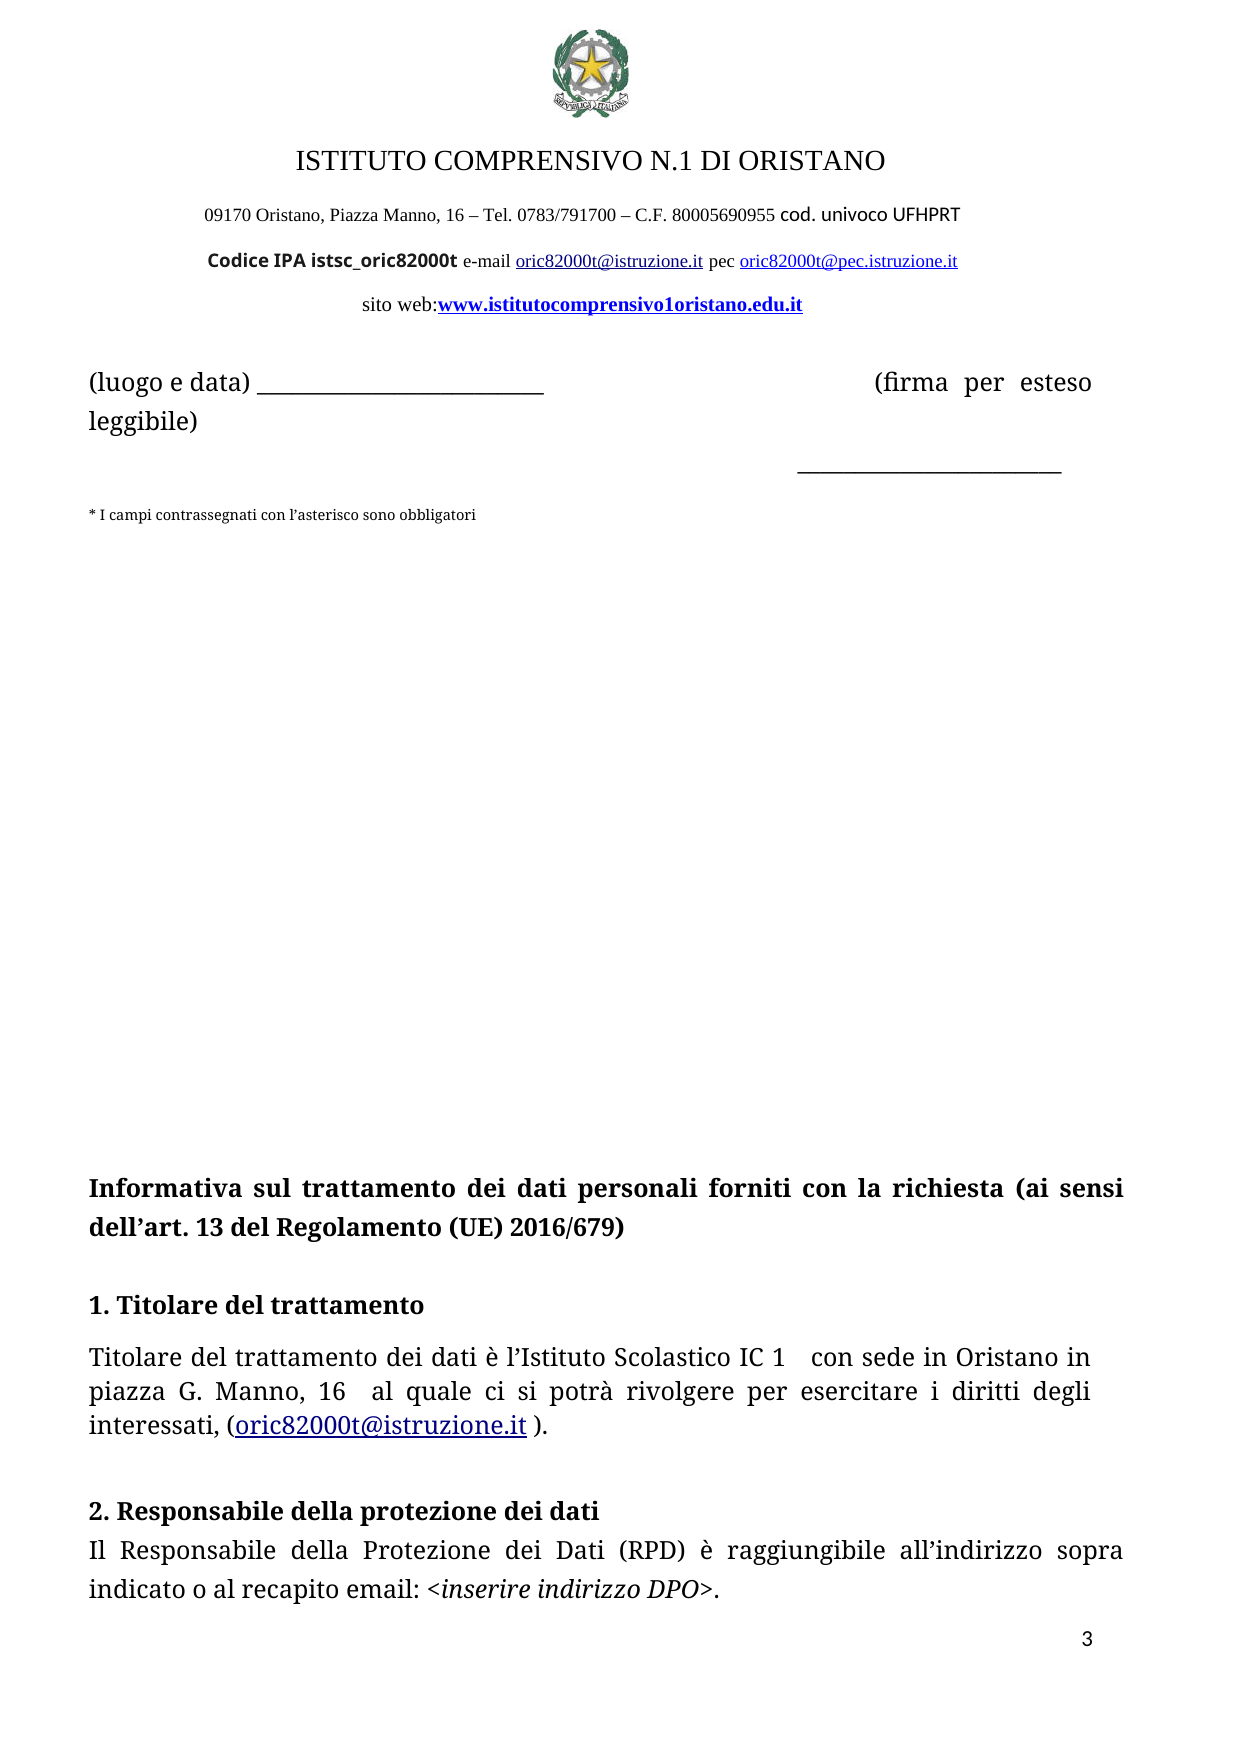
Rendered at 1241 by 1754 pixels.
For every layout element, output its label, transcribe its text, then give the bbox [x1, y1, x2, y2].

text Il Responsabile della Protezione dei Dati (RPD) è raggiungibile all’indirizzo sopra indicato o al recapito email: <inserire indirizzo DPO>. [89, 1532, 1125, 1606]
text Titolare del trattamento dei dati è l’Istituto Scolastico IC 1 con sede in Oristano in piazza G. Manno, 16 al quale ci si potrà rivolgere per esercitare i diritti degli interessati, (oric82000t@istruzione.it ). [89, 1339, 1093, 1442]
text * I campi contrassegnati con l’asterisco sono obbligatori [89, 505, 1093, 525]
text _______________________ [797, 443, 1093, 477]
text (luogo e data) _________________________ (firma per esteso leggibile) [89, 365, 1093, 438]
text 2. Responsabile della protezione dei dati [89, 1493, 1125, 1527]
text 1. Titolare del trattamento [89, 1288, 1125, 1322]
text Informativa sul trattamento dei dati personali forniti con la richiesta (ai sensi dell’art. 13 del Regolamento (UE) 2016/679) [89, 1170, 1125, 1243]
